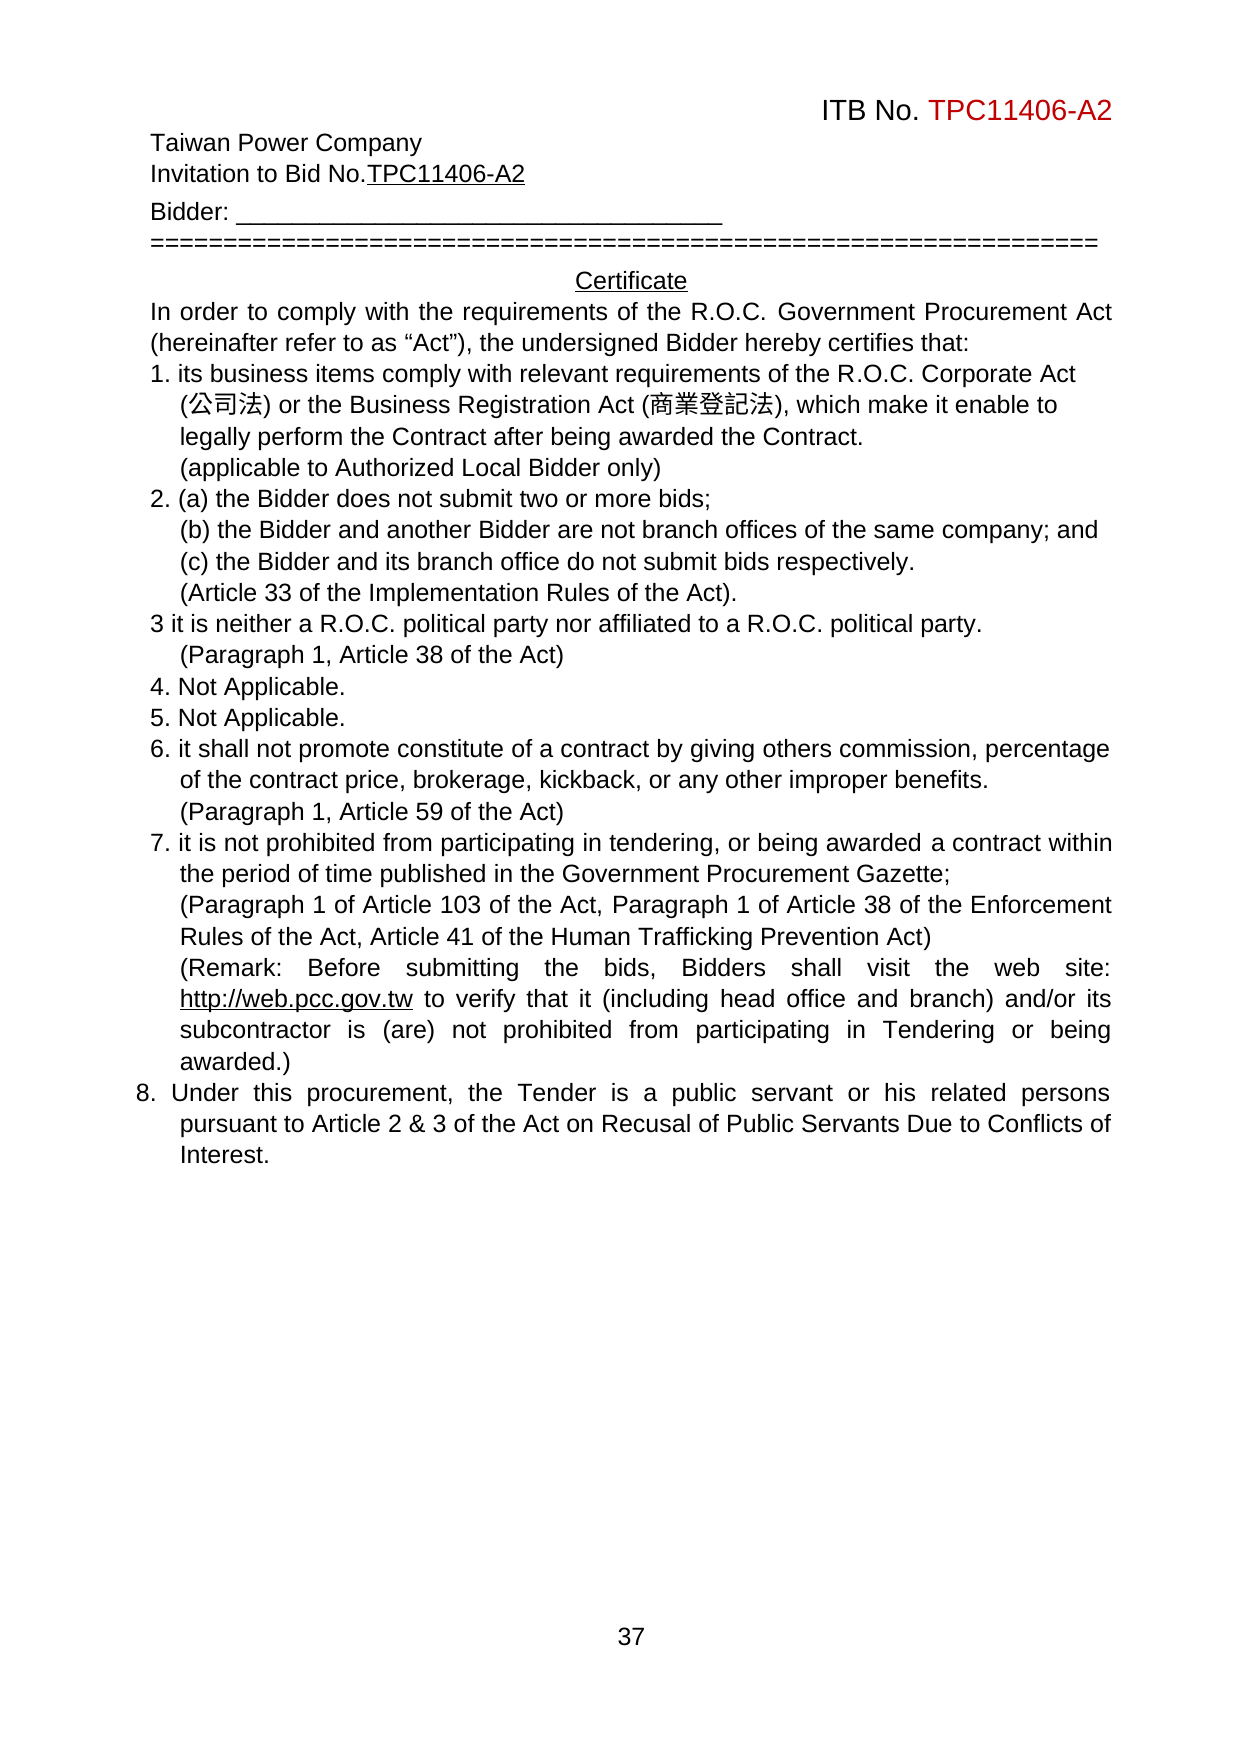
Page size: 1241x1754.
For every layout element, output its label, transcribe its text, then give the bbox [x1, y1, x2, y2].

text 3 it is neither a R.O.C. political party nor affiliated to a R.O.C. political party. [150, 607, 1113, 639]
text Invitation to Bid No.TPC11406-A2 [150, 157, 1113, 189]
text (Remark: Before submitting the bids, Bidders shall visit the web site: http://web.pcc.gov.tw to verify that it (including head office and branch) and/or its subcontractor is (are) not prohibited from participating in Tendering or being awarded.) [179, 951, 1113, 1076]
text 1. its business items comply with relevant requirements of the R.O.C. Corporate Act (公司法) or the Business Registration Act (商業登記法), which make it enable to legally perform the Contract after being awarded the Contract. [150, 357, 1113, 451]
text ================================================================= [150, 226, 1113, 257]
text (Article 33 of the Implementation Rules of the Act). [179, 576, 1113, 607]
text 8. Under this procurement, the Tender is a public servant or his related persons pursuant to Article 2 & 3 of the Act on Recusal of Public Servants Due to Conflicts of Interest. [136, 1076, 1113, 1170]
text Taiwan Power Company [150, 126, 1113, 157]
text (Paragraph 1, Article 59 of the Act) [179, 795, 1113, 826]
text Certificate [150, 257, 1113, 295]
text 7. it is not prohibited from participating in tendering, or being awarded a contract within the period of time published in the Government Procurement Gazette; [150, 826, 1113, 889]
text 4. Not Applicable. [150, 670, 1113, 701]
text (Paragraph 1 of Article 103 of the Act, Paragraph 1 of Article 38 of the Enforcement Rules of the Act, Article 41 of the Human Trafficking Prevention Act) [179, 889, 1113, 951]
text (applicable to Authorized Local Bidder only) [165, 451, 1113, 482]
text In order to comply with the requirements of the R.O.C. Government Procurement Act (hereinafter refer to as “Act”), the undersigned Bidder hereby certifies that: [150, 295, 1113, 357]
text 5. Not Applicable. [150, 701, 1113, 732]
text 2. (a) the Bidder does not submit two or more bids; [150, 482, 1113, 514]
text (Paragraph 1, Article 38 of the Act) [179, 639, 1113, 670]
text (c) the Bidder and its branch office do not submit bids respectively. [179, 545, 1113, 576]
text 6. it shall not promote constitute of a contract by giving others commission, percentage of the contract price, brokerage, kickback, or any other improper benefits. [150, 732, 1113, 795]
text (b) the Bidder and another Bidder are not branch offices of the same company; and [179, 514, 1113, 545]
text Bidder: ___________________________________ [150, 189, 1113, 226]
